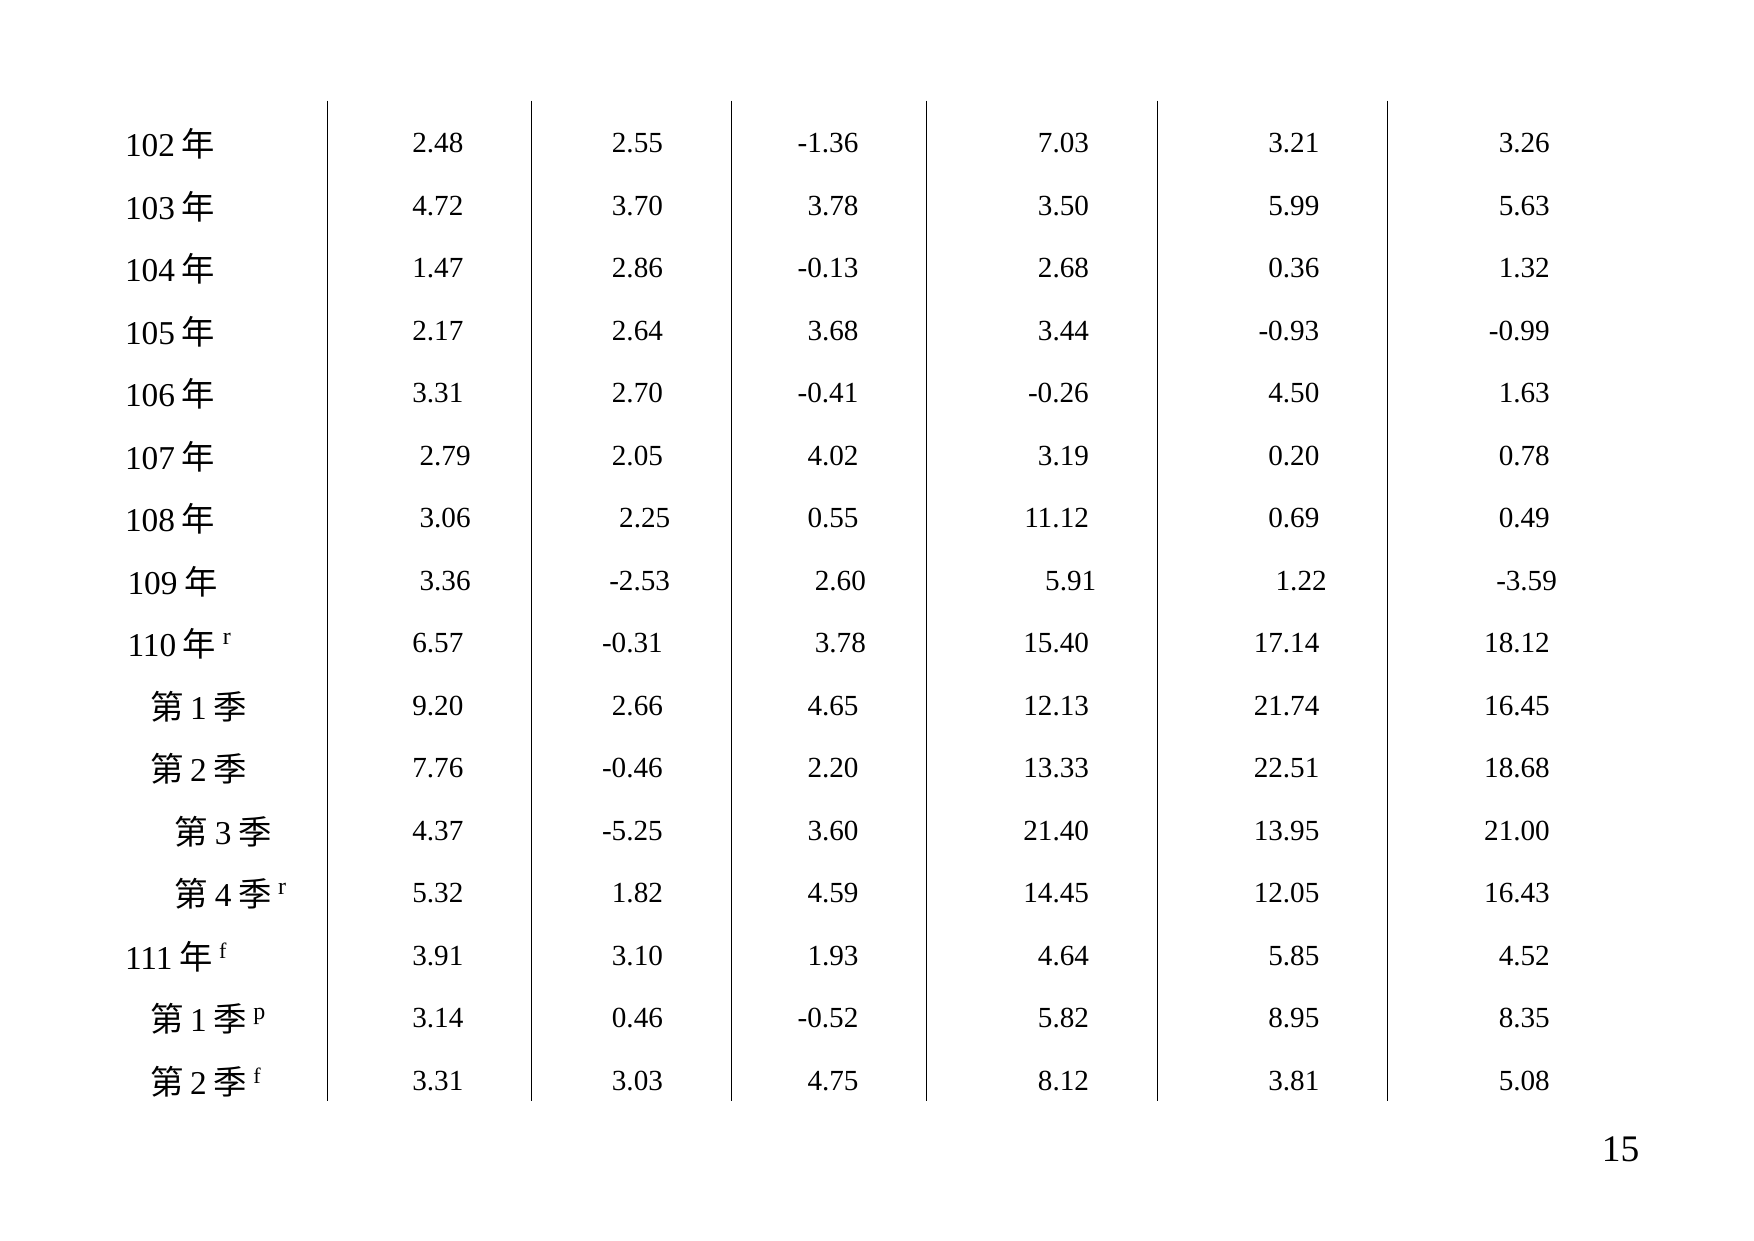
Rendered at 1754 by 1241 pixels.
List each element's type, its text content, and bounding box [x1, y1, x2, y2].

table_cell 2.48 [328, 101, 531, 163]
table_cell 2.64 [532, 288, 731, 351]
table_cell 15.40 [927, 601, 1157, 663]
table_cell 4.59 [732, 851, 926, 913]
table_cell 第4季r [125, 851, 327, 913]
table_cell 9.20 [328, 663, 531, 726]
table_cell 3.21 [1158, 101, 1387, 163]
table_cell 16.45 [1388, 663, 1618, 726]
table_cell 13.33 [927, 726, 1157, 788]
table_cell -0.13 [732, 226, 926, 288]
table_cell 1.63 [1388, 351, 1618, 413]
table_cell 0.20 [1158, 413, 1387, 476]
table_cell 2.68 [927, 226, 1157, 288]
table_cell 3.06 [328, 476, 531, 538]
table_cell -0.93 [1158, 288, 1387, 351]
table_cell 3.50 [927, 163, 1157, 226]
table_cell 0.69 [1158, 476, 1387, 538]
table_cell 13.95 [1158, 788, 1387, 851]
table_cell 2.55 [532, 101, 731, 163]
table_cell 2.66 [532, 663, 731, 726]
table_cell 4.65 [732, 663, 926, 726]
table_cell 1.93 [732, 913, 926, 976]
table_cell 17.14 [1158, 601, 1387, 663]
table_cell 11.12 [927, 476, 1157, 538]
table_cell -0.52 [732, 976, 926, 1038]
table_cell 8.95 [1158, 976, 1387, 1038]
table_cell 第2季 [125, 726, 327, 788]
table_cell 12.05 [1158, 851, 1387, 913]
table_cell 3.91 [328, 913, 531, 976]
table_cell 103年 [125, 163, 327, 226]
table_cell 4.02 [732, 413, 926, 476]
table_cell 109年 [125, 538, 327, 601]
table_cell 4.37 [328, 788, 531, 851]
table_cell 5.99 [1158, 163, 1387, 226]
table_cell 4.64 [927, 913, 1157, 976]
table_cell 8.35 [1388, 976, 1618, 1038]
table_cell 0.78 [1388, 413, 1618, 476]
table_cell 2.05 [532, 413, 731, 476]
table_cell 5.91 [927, 538, 1157, 601]
table_cell 18.68 [1388, 726, 1618, 788]
table_cell -0.46 [532, 726, 731, 788]
table_cell 5.82 [927, 976, 1157, 1038]
table_cell 第2季f [125, 1038, 327, 1101]
table_cell 3.81 [1158, 1038, 1387, 1101]
table_cell 108年 [125, 476, 327, 538]
table_cell 6.57 [328, 601, 531, 663]
table_cell 110年r [125, 601, 327, 663]
table_cell 18.12 [1388, 601, 1618, 663]
table_cell 2.70 [532, 351, 731, 413]
table_cell 3.26 [1388, 101, 1618, 163]
table_cell 第1季 [125, 663, 327, 726]
table_cell 3.78 [732, 163, 926, 226]
table_cell 21.74 [1158, 663, 1387, 726]
table_cell 2.60 [732, 538, 926, 601]
table_cell 107年 [125, 413, 327, 476]
table_cell 5.85 [1158, 913, 1387, 976]
table_cell 0.49 [1388, 476, 1618, 538]
table_cell 2.20 [732, 726, 926, 788]
table_cell 3.19 [927, 413, 1157, 476]
table_cell 111年f [125, 913, 327, 976]
table_cell 0.46 [532, 976, 731, 1038]
table_cell 3.31 [328, 1038, 531, 1101]
table_cell -3.59 [1388, 538, 1618, 601]
table_cell -0.26 [927, 351, 1157, 413]
table_cell -5.25 [532, 788, 731, 851]
table_cell 16.43 [1388, 851, 1618, 913]
table_cell 4.75 [732, 1038, 926, 1101]
table_cell 12.13 [927, 663, 1157, 726]
table_cell -1.36 [732, 101, 926, 163]
table_cell 2.17 [328, 288, 531, 351]
table_cell 5.32 [328, 851, 531, 913]
table_cell 2.79 [328, 413, 531, 476]
table_cell 7.03 [927, 101, 1157, 163]
table_cell 3.31 [328, 351, 531, 413]
table_cell 4.72 [328, 163, 531, 226]
table_cell 106年 [125, 351, 327, 413]
table_cell 3.44 [927, 288, 1157, 351]
table_cell -2.53 [532, 538, 731, 601]
table_cell 21.00 [1388, 788, 1618, 851]
table_cell 2.25 [532, 476, 731, 538]
table_cell 第1季p [125, 976, 327, 1038]
table_cell 4.52 [1388, 913, 1618, 976]
table_cell 1.82 [532, 851, 731, 913]
table_cell 3.60 [732, 788, 926, 851]
table_cell 8.12 [927, 1038, 1157, 1101]
table_cell 102年 [125, 101, 327, 163]
table_cell 第3季 [125, 788, 327, 851]
table_cell 105年 [125, 288, 327, 351]
table_cell 22.51 [1158, 726, 1387, 788]
table_cell 1.47 [328, 226, 531, 288]
table_cell 2.86 [532, 226, 731, 288]
table_cell 3.70 [532, 163, 731, 226]
table_cell -0.31 [532, 601, 731, 663]
table_cell 3.03 [532, 1038, 731, 1101]
table_cell 3.10 [532, 913, 731, 976]
table_cell 5.63 [1388, 163, 1618, 226]
table_cell 21.40 [927, 788, 1157, 851]
table_cell 3.36 [328, 538, 531, 601]
table_cell 0.36 [1158, 226, 1387, 288]
table_cell 3.68 [732, 288, 926, 351]
table_cell 1.22 [1158, 538, 1387, 601]
table_cell 3.78 [732, 601, 926, 663]
table_cell -0.41 [732, 351, 926, 413]
table_cell 3.14 [328, 976, 531, 1038]
table_cell 5.08 [1388, 1038, 1618, 1101]
table_cell 1.32 [1388, 226, 1618, 288]
table_cell 104年 [125, 226, 327, 288]
table_cell 14.45 [927, 851, 1157, 913]
table_cell 0.55 [732, 476, 926, 538]
table_cell 4.50 [1158, 351, 1387, 413]
table_cell -0.99 [1388, 288, 1618, 351]
table_cell 7.76 [328, 726, 531, 788]
